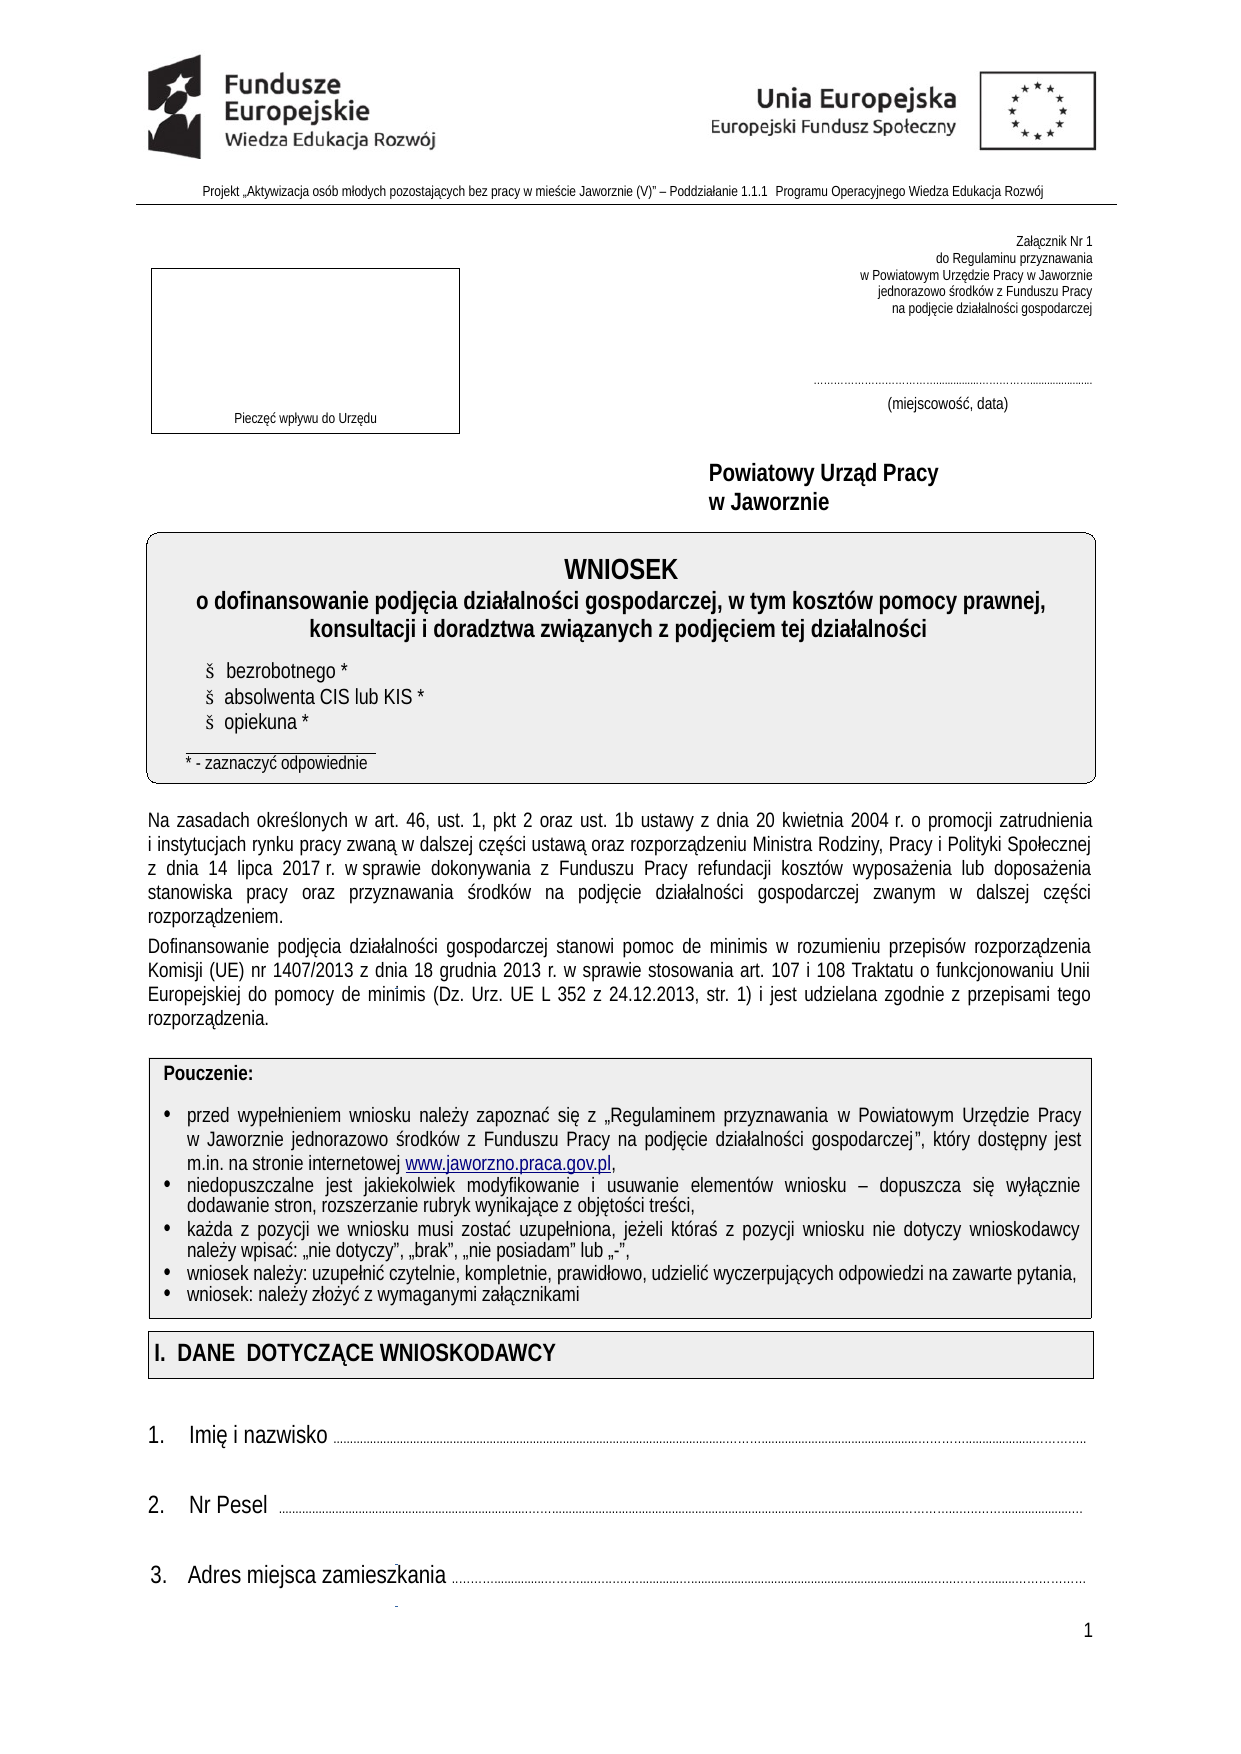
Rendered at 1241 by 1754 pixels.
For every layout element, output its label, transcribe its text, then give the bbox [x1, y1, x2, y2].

text (miejscowość, data) [590, 394, 1093, 413]
text Projekt „Aktywizacja osób młodych pozostających bez pracy w mieście Jaworznie (V)” – Poddziałanie 1.1.1 Programu Operacyjnego Wiedza Edukacja Rozwój [130, 183, 1116, 199]
list wniosek: należy złożyć z wymaganymi załącznikami [163, 1285, 1082, 1306]
list przed wypełnieniem wniosku należy zapoznać się z „Regulaminem przyznawania w Powiatowym Urzędzie Pracy w Jaworznie jednorazowo środków z Funduszu Pracy na podjęcie działalności gospodarczej”, który dostępny jest m.in. na stronie internetowej www.jaworzno.praca.gov.pl, [163, 1099, 1082, 1175]
text w Jaworznie [709, 487, 1093, 516]
list wniosek należy: uzupełnić czytelnie, kompletnie, prawidłowo, udzielić wyczerpujących odpowiedzi na zawarte pytania, [163, 1264, 1082, 1285]
subtitle ………………………………...............……………...................... [744, 373, 1093, 387]
text Powiatowy Urząd Pracy [709, 458, 1093, 487]
text Na zasadach określonych w art. 46, ust. 1, pkt 2 oraz ust. 1b ustawy z dnia 20 kwietnia 2004 r. o promocji zatrudnienia i instytucjach rynku pracy zwaną w dalszej części ustawą oraz rozporządzeniu Ministra Rodziny, Pracy i Polityki Społecznej z dnia 14 lipca 2017 r. w sprawie dokonywania z Funduszu Pracy refundacji kosztów wyposażenia lub doposażenia stanowiska pracy oraz przyznawania środków na podjęcie działalności gospodarczej zwanym w dalszej części rozporządzeniem. [148, 808, 1093, 928]
text Załącznik Nr 1 [148, 233, 1093, 249]
text Pouczenie: [163, 1060, 1088, 1084]
text Dofinansowanie podjęcia działalności gospodarczej stanowi pomoc de minimis w rozumieniu przepisów rozporządzenia Komisji (UE) nr 1407/2013 z dnia 18 grudnia 2013 r. w sprawie stosowania art. 107 i 108 Traktatu o funkcjonowaniu Unii Europejskiej do pomocy de minimis (Dz. Urz. UE L 352 z 24.12.2013, str. 1) i jest udzielana zgodnie z przepisami tego rozporządzenia. [148, 934, 1093, 1029]
picture [122, 28, 1127, 183]
list Adres miejsca zamieszkania ..………...............………....…..….…............….........................................................................…..………........……………… [150, 1559, 1093, 1588]
list Nr Pesel ...........................................................................…….........................................................................................................…………...…..…….....................… [148, 1490, 1093, 1518]
list każda z pozycji we wniosku musi zostać uzupełniona, jeżeli któraś z pozycji wniosku nie dotyczy wnioskodawcy należy wpisać: „nie dotyczy”, „brak”, „nie posiadam” lub „-”, [163, 1220, 1082, 1261]
list niedopuszczalne jest jakiekolwiek modyfikowanie i usuwanie elementów wniosku – dopuszcza się wyłącznie dodawanie stron, rozszerzanie rubryk wynikające z objętości treści, [163, 1175, 1082, 1217]
list Imię i nazwisko ......................................................................................................................………...............................................…………....................………….. [148, 1420, 1093, 1449]
text do Regulaminu przyznawania w Powiatowym Urzędzie Pracy w Jaworznie jednorazowo środków z Funduszu Pracy na podjęcie działalności gospodarczej [149, 249, 1093, 317]
table_header I. DANE DOTYCZĄCE WNIOSKODAWCY [149, 1332, 1093, 1378]
